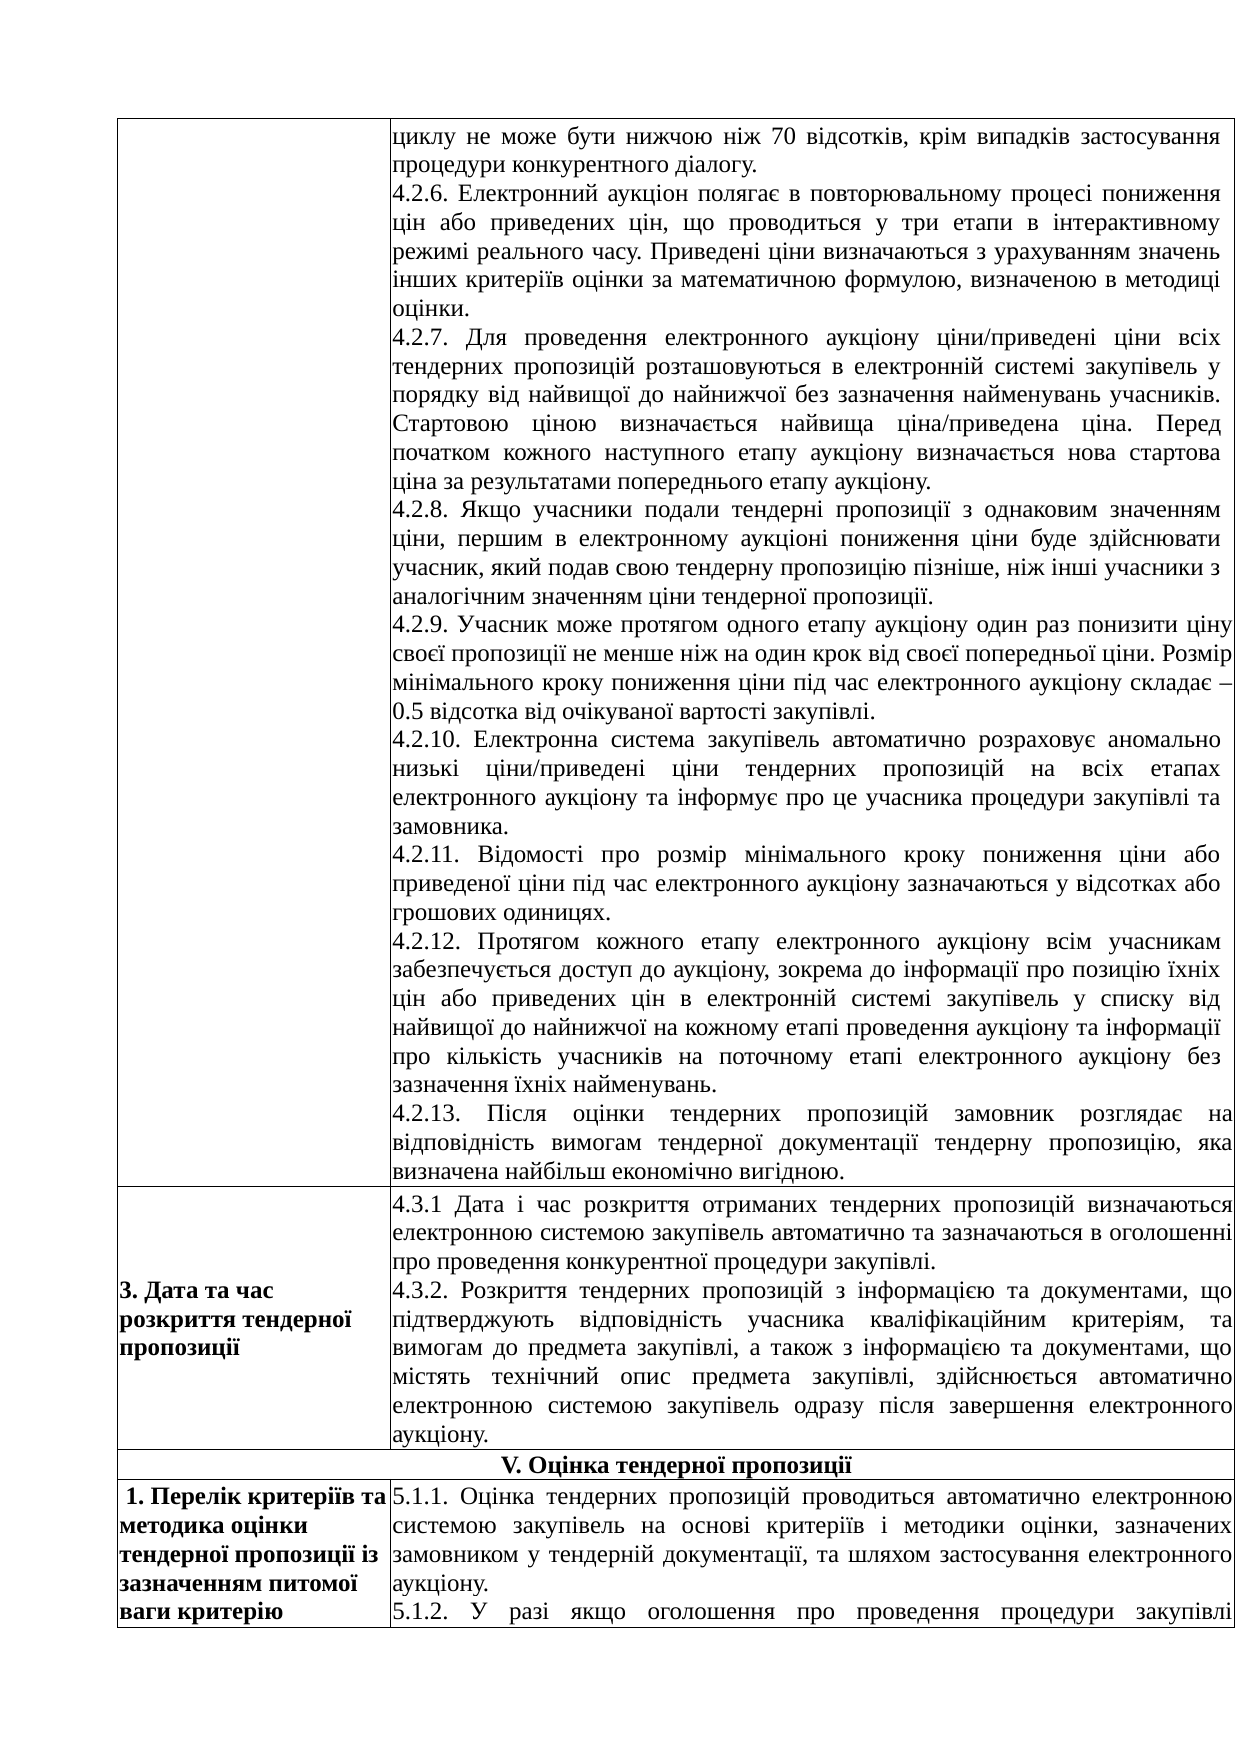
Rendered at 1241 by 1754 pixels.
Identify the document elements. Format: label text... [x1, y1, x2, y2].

table_cell 1. Перелік критеріїв та методика оцінки тендерної пропозиції із зазначенням питомої ваги критерію [118, 1480, 390, 1627]
table_cell 3. Дата та час розкриття тендерної пропозиції [118, 1187, 390, 1449]
table_cell [118, 119, 390, 1186]
table_cell 5.1.1. Оцінка тендерних пропозицій проводиться автоматично електронною системою закупівель на основі критеріїв і методики оцінки, зазначених замовником у тендерній документації, та шляхом застосування електронного аукціону. 5.1.2. У разі якщо оголошення про проведення процедури закупівлі [391, 1480, 1234, 1627]
table_cell V. Оцінка тендерної пропозиції [118, 1450, 1234, 1479]
table_cell 4.3.1 Дата і час розкриття отриманих тендерних пропозицій визначаються електронною системою закупівель автоматично та зазначаються в оголошенні про проведення конкурентної процедури закупівлі. 4.3.2. Розкриття тендерних пропозицій з інформацією та документами, що підтверджують відповідність учасника кваліфікаційним критеріям, та вимогам до предмета закупівлі, а також з інформацією та документами, що містять технічний опис предмета закупівлі, здійснюється автоматично електронною системою закупівель одразу після завершення електронного аукціону. [391, 1187, 1234, 1449]
table_cell циклу не може бути нижчою ніж 70 відсотків, крім випадків застосування процедури конкурентного діалогу. 4.2.6. Електронний аукціон полягає в повторювальному процесі пониження цін або приведених цін, що проводиться у три етапи в інтерактивному режимі реального часу. Приведені ціни визначаються з урахуванням значень інших критеріїв оцінки за математичною формулою, визначеною в методиці оцінки. 4.2.7. Для проведення електронного аукціону ціни/приведені ціни всіх тендерних пропозицій розташовуються в електронній системі закупівель у порядку від найвищої до найнижчої без зазначення найменувань учасників. Стартовою ціною визначається найвища ціна/приведена ціна. Перед початком кожного наступного етапу аукціону визначається нова стартова ціна за результатами попереднього етапу аукціону. 4.2.8. Якщо учасники подали тендерні пропозиції з однаковим значенням ціни, першим в електронному аукціоні пониження ціни буде здійснювати учасник, який подав свою тендерну пропозицію пізніше, ніж інші учасники з аналогічним значенням ціни тендерної пропозиції. 4.2.9. Учасник може протягом одного етапу аукціону один раз понизити ціну своєї пропозиції не менше ніж на один крок від своєї попередньої ціни. Розмір мінімального кроку пониження ціни під час електронного аукціону складає – 0.5 відсотка від очікуваної вартості закупівлі. 4.2.10. Електронна система закупівель автоматично розраховує аномально низькі ціни/приведені ціни тендерних пропозицій на всіх етапах електронного аукціону та інформує про це учасника процедури закупівлі та замовника. 4.2.11. Відомості про розмір мінімального кроку пониження ціни або приведеної ціни під час електронного аукціону зазначаються у відсотках або грошових одиницях. 4.2.12. Протягом кожного етапу електронного аукціону всім учасникам забезпечується доступ до аукціону, зокрема до інформації про позицію їхніх цін або приведених цін в електронній системі закупівель у списку від найвищої до найнижчої на кожному етапі проведення аукціону та інформації про кількість учасників на поточному етапі електронного аукціону без зазначення їхніх найменувань. 4.2.13. Після оцінки тендерних пропозицій замовник розглядає на відповідність вимогам тендерної документації тендерну пропозицію, яка визначена найбільш економічно вигідною. [391, 119, 1234, 1186]
